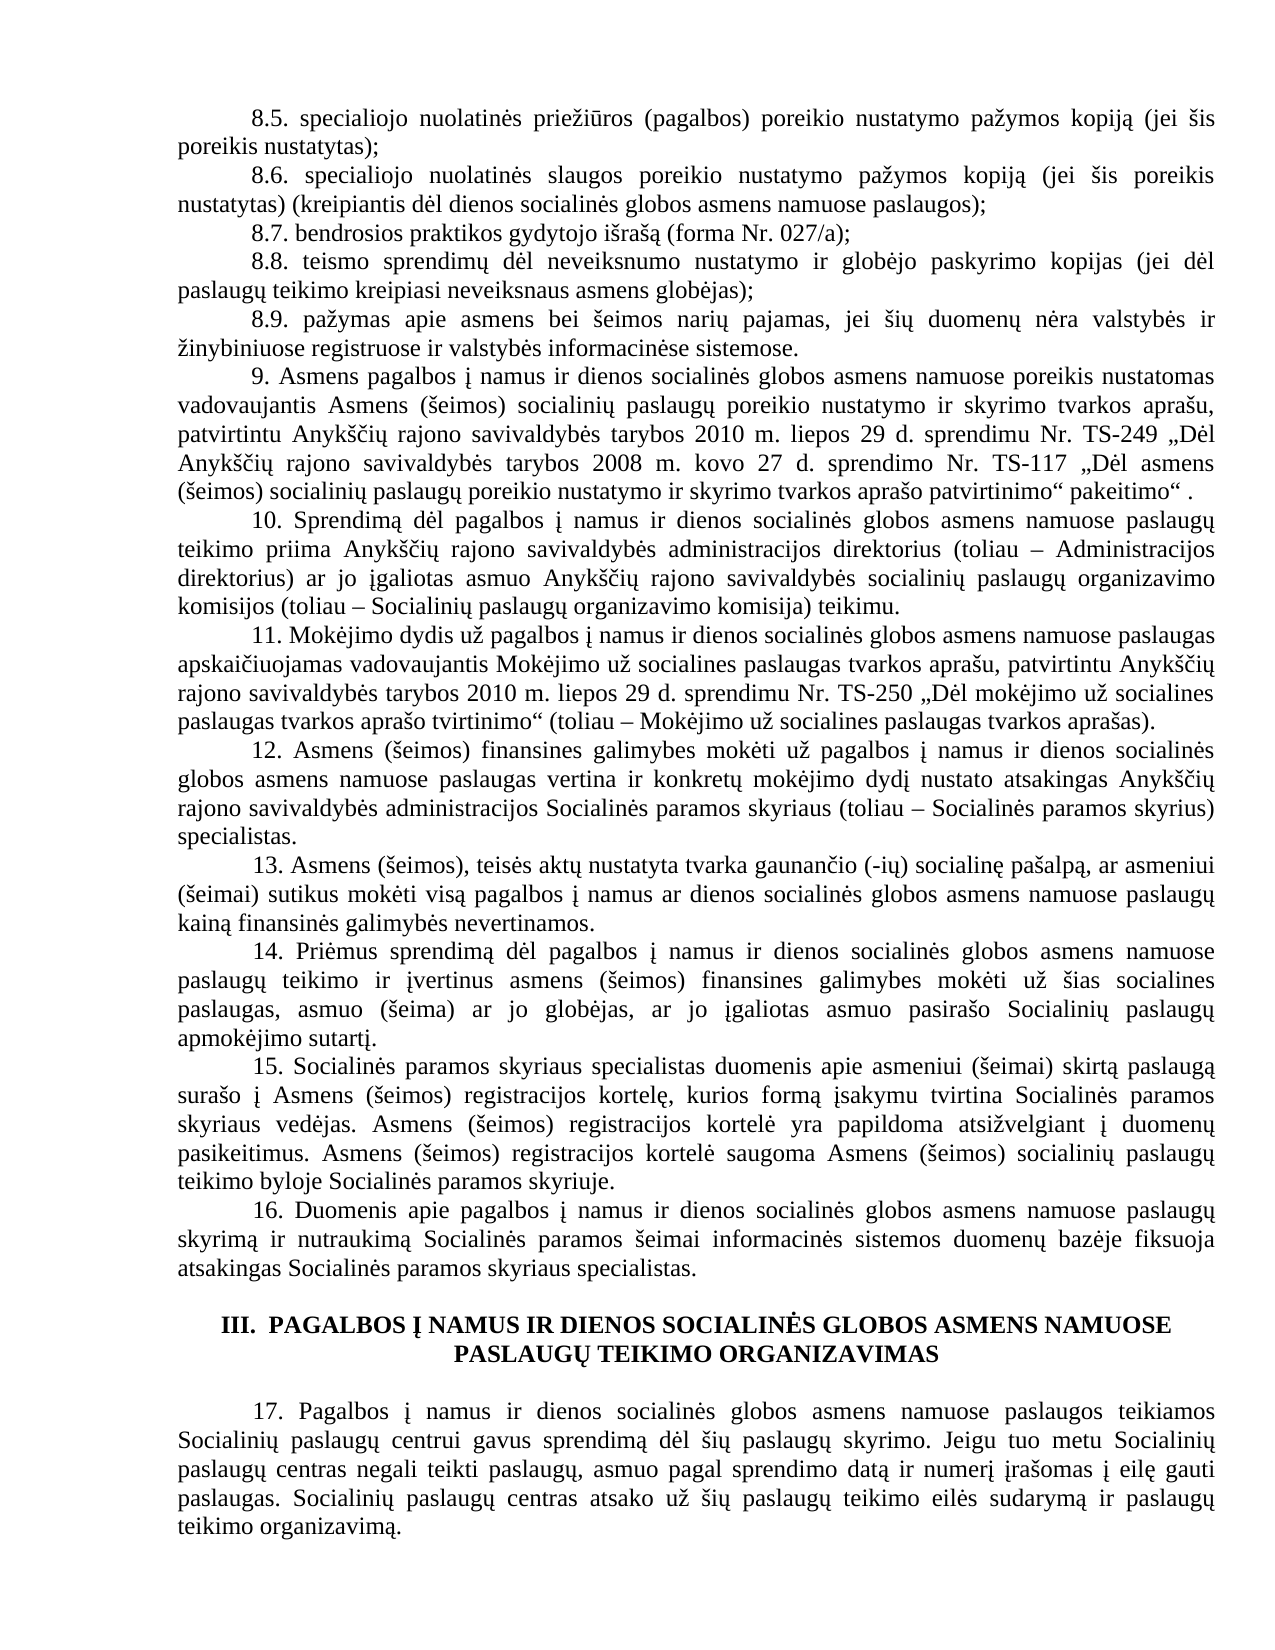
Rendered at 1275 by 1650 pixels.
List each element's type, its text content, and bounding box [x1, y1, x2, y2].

text 15. Socialinės paramos skyriaus specialistas duomenis apie asmeniui (šeimai) skirtą paslaugą surašo į Asmens (šeimos) registracijos kortelę, kurios formą įsakymu tvirtina Socialinės paramos skyriaus vedėjas. Asmens (šeimos) registracijos kortelė yra papildoma atsižvelgiant į duomenų pasikeitimus. Asmens (šeimos) registracijos kortelė saugoma Asmens (šeimos) socialinių paslaugų teikimo byloje Socialinės paramos skyriuje. [177, 1051, 1216, 1195]
text 8.6. specialiojo nuolatinės slaugos poreikio nustatymo pažymos kopiją (jei šis poreikis nustatytas) (kreipiantis dėl dienos socialinės globos asmens namuose paslaugos); [177, 160, 1216, 218]
text 16. Duomenis apie pagalbos į namus ir dienos socialinės globos asmens namuose paslaugų skyrimą ir nutraukimą Socialinės paramos šeimai informacinės sistemos duomenų bazėje fiksuoja atsakingas Socialinės paramos skyriaus specialistas. [177, 1195, 1216, 1281]
text 8.7. bendrosios praktikos gydytojo išrašą (forma Nr. 027/a); [177, 218, 1216, 246]
text 8.5. specialiojo nuolatinės priežiūros (pagalbos) poreikio nustatymo pažymos kopiją (jei šis poreikis nustatytas); [177, 103, 1216, 160]
text 8.8. teismo sprendimų dėl neveiksnumo nustatymo ir globėjo paskyrimo kopijas (jei dėl paslaugų teikimo kreipiasi neveiksnaus asmens globėjas); [177, 246, 1216, 304]
text 14. Priėmus sprendimą dėl pagalbos į namus ir dienos socialinės globos asmens namuose paslaugų teikimo ir įvertinus asmens (šeimos) finansines galimybes mokėti už šias socialines paslaugas, asmuo (šeima) ar jo globėjas, ar jo įgaliotas asmuo pasirašo Socialinių paslaugų apmokėjimo sutartį. [177, 936, 1216, 1051]
text 9. Asmens pagalbos į namus ir dienos socialinės globos asmens namuose poreikis nustatomas vadovaujantis Asmens (šeimos) socialinių paslaugų poreikio nustatymo ir skyrimo tvarkos aprašu, patvirtintu Anykščių rajono savivaldybės tarybos 2010 m. liepos 29 d. sprendimu Nr. TS-249 „Dėl Anykščių rajono savivaldybės tarybos 2008 m. kovo 27 d. sprendimo Nr. TS-117 „Dėl asmens (šeimos) socialinių paslaugų poreikio nustatymo ir skyrimo tvarkos aprašo patvirtinimo“ pakeitimo“ . [177, 361, 1216, 505]
text 13. Asmens (šeimos), teisės aktų nustatyta tvarka gaunančio (-ių) socialinę pašalpą, ar asmeniui (šeimai) sutikus mokėti visą pagalbos į namus ar dienos socialinės globos asmens namuose paslaugų kainą finansinės galimybės nevertinamos. [177, 850, 1216, 936]
text 8.9. pažymas apie asmens bei šeimos narių pajamas, jei šių duomenų nėra valstybės ir žinybiniuose registruose ir valstybės informacinėse sistemose. [177, 304, 1216, 361]
text 12. Asmens (šeimos) finansines galimybes mokėti už pagalbos į namus ir dienos socialinės globos asmens namuose paslaugas vertina ir konkretų mokėjimo dydį nustato atsakingas Anykščių rajono savivaldybės administracijos Socialinės paramos skyriaus (toliau – Socialinės paramos skyrius) specialistas. [177, 735, 1216, 850]
text III. PAGALBOS Į NAMUS IR DIENOS SOCIALINĖS GLOBOS ASMENS NAMUOSE PASLAUGŲ TEIKIMO ORGANIZAVIMAS [177, 1310, 1216, 1368]
text 17. Pagalbos į namus ir dienos socialinės globos asmens namuose paslaugos teikiamos Socialinių paslaugų centrui gavus sprendimą dėl šių paslaugų skyrimo. Jeigu tuo metu Socialinių paslaugų centras negali teikti paslaugų, asmuo pagal sprendimo datą ir numerį įrašomas į eilę gauti paslaugas. Socialinių paslaugų centras atsako už šių paslaugų teikimo eilės sudarymą ir paslaugų teikimo organizavimą. [177, 1396, 1216, 1540]
text 11. Mokėjimo dydis už pagalbos į namus ir dienos socialinės globos asmens namuose paslaugas apskaičiuojamas vadovaujantis Mokėjimo už socialines paslaugas tvarkos aprašu, patvirtintu Anykščių rajono savivaldybės tarybos 2010 m. liepos 29 d. sprendimu Nr. TS-250 „Dėl mokėjimo už socialines paslaugas tvarkos aprašo tvirtinimo“ (toliau – Mokėjimo už socialines paslaugas tvarkos aprašas). [177, 620, 1216, 735]
text 10. Sprendimą dėl pagalbos į namus ir dienos socialinės globos asmens namuose paslaugų teikimo priima Anykščių rajono savivaldybės administracijos direktorius (toliau – Administracijos direktorius) ar jo įgaliotas asmuo Anykščių rajono savivaldybės socialinių paslaugų organizavimo komisijos (toliau – Socialinių paslaugų organizavimo komisija) teikimu. [177, 505, 1216, 620]
